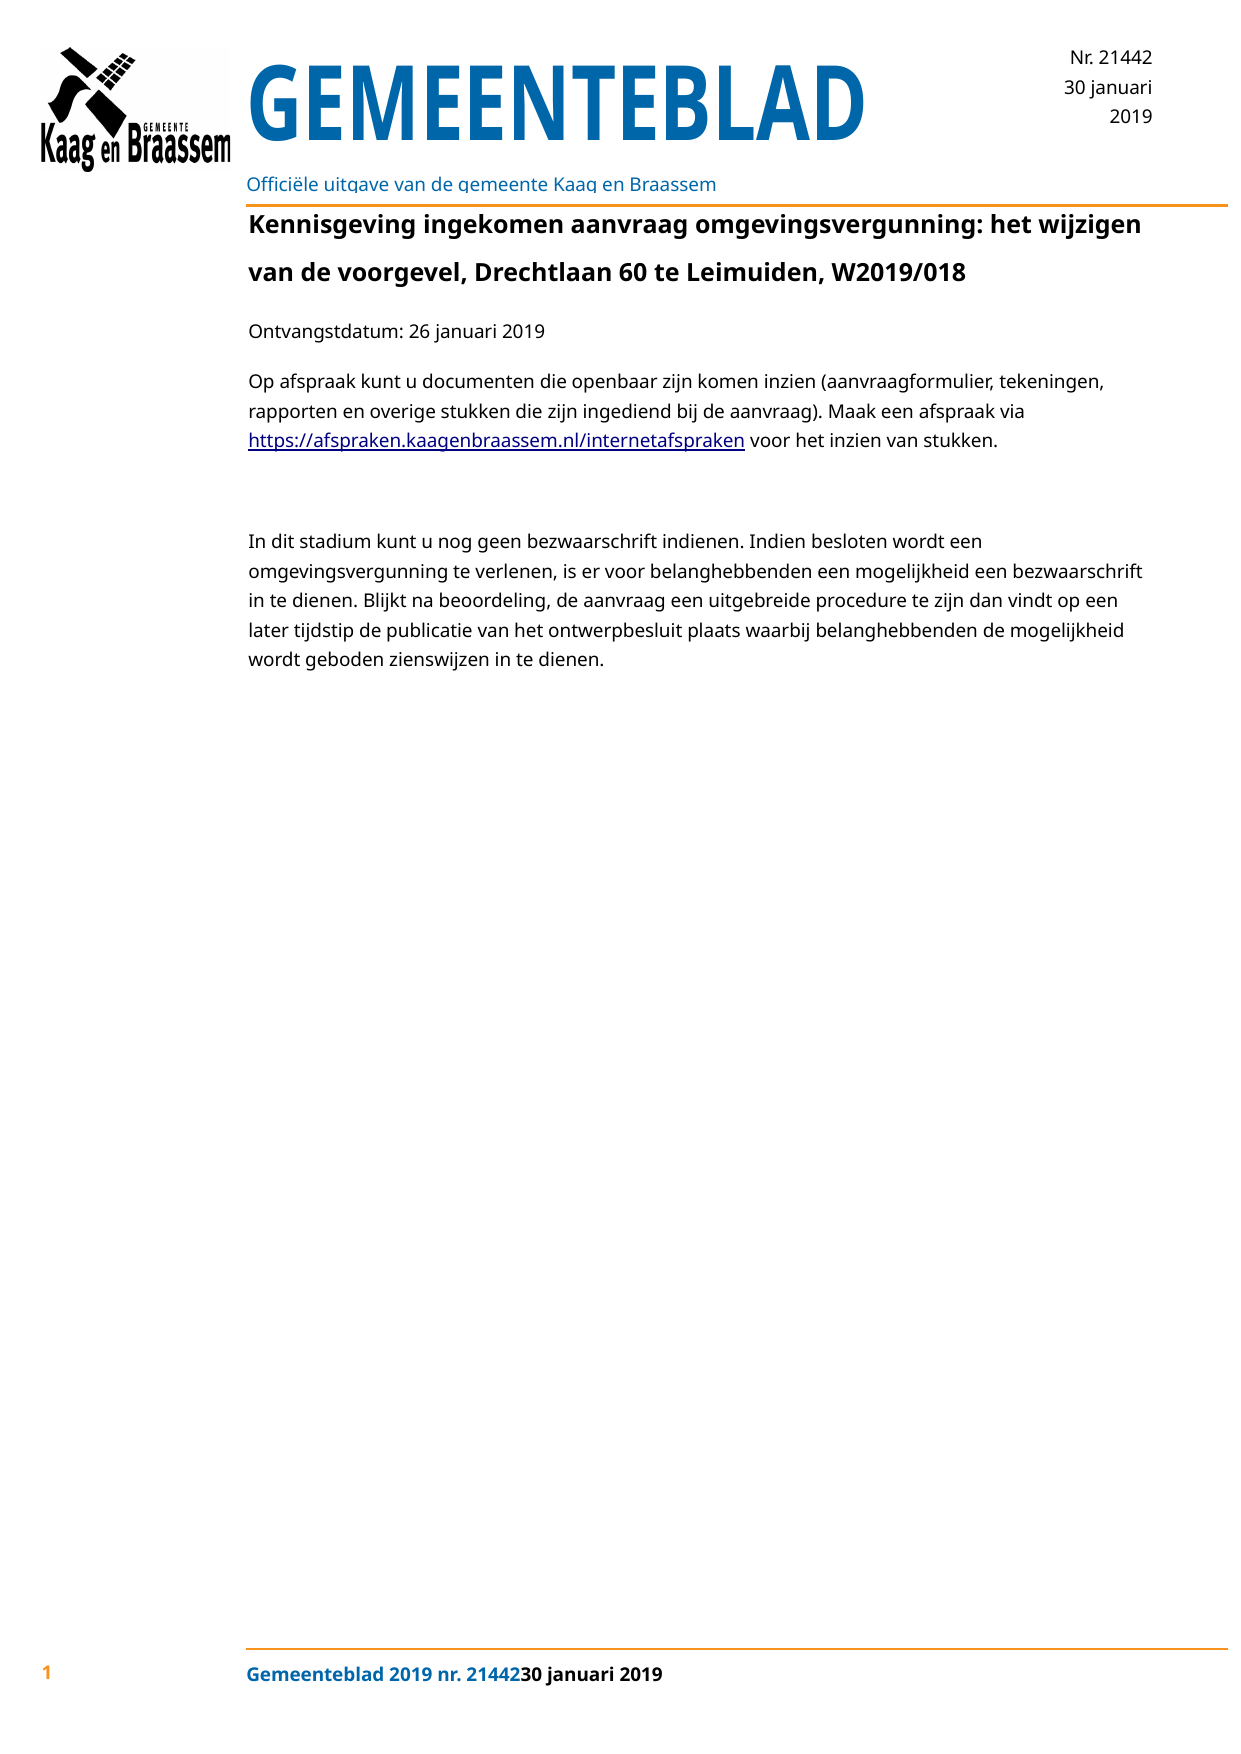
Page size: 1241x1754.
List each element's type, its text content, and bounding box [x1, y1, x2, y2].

text In dit stadium kunt u nog geen bezwaarschrift indienen. Indien besloten wordt een omgevingsvergunning te verlenen, is er voor belanghebbenden een mogelijkheid een bezwaarschrift in te dienen. Blijkt na beoordeling, de aanvraag een uitgebreide procedure te zijn dan vindt op een later tijdstip de publicatie van het ontwerpbesluit plaats waarbij belanghebbenden de mogelijkheid wordt geboden zienswijzen in te dienen. [248, 528, 1152, 672]
text Op afspraak kunt u documenten die openbaar zijn komen inzien (aanvraagformulier, tekeningen, rapporten en overige stukken die zijn ingediend bij de aanvraag). Maak een afspraak via https://afspraken.kaagenbraassem.nl/internetafspraken voor het inzien van stukken. [248, 368, 1152, 453]
text Kennisgeving ingekomen aanvraag omgevingsvergunning: het wijzigen van de voorgevel, Drechtlaan 60 te Leimuiden, W2019/018 [248, 207, 1152, 288]
text Ontvangstdatum: 26 januari 2019 [248, 318, 1152, 344]
picture [41, 47, 231, 172]
